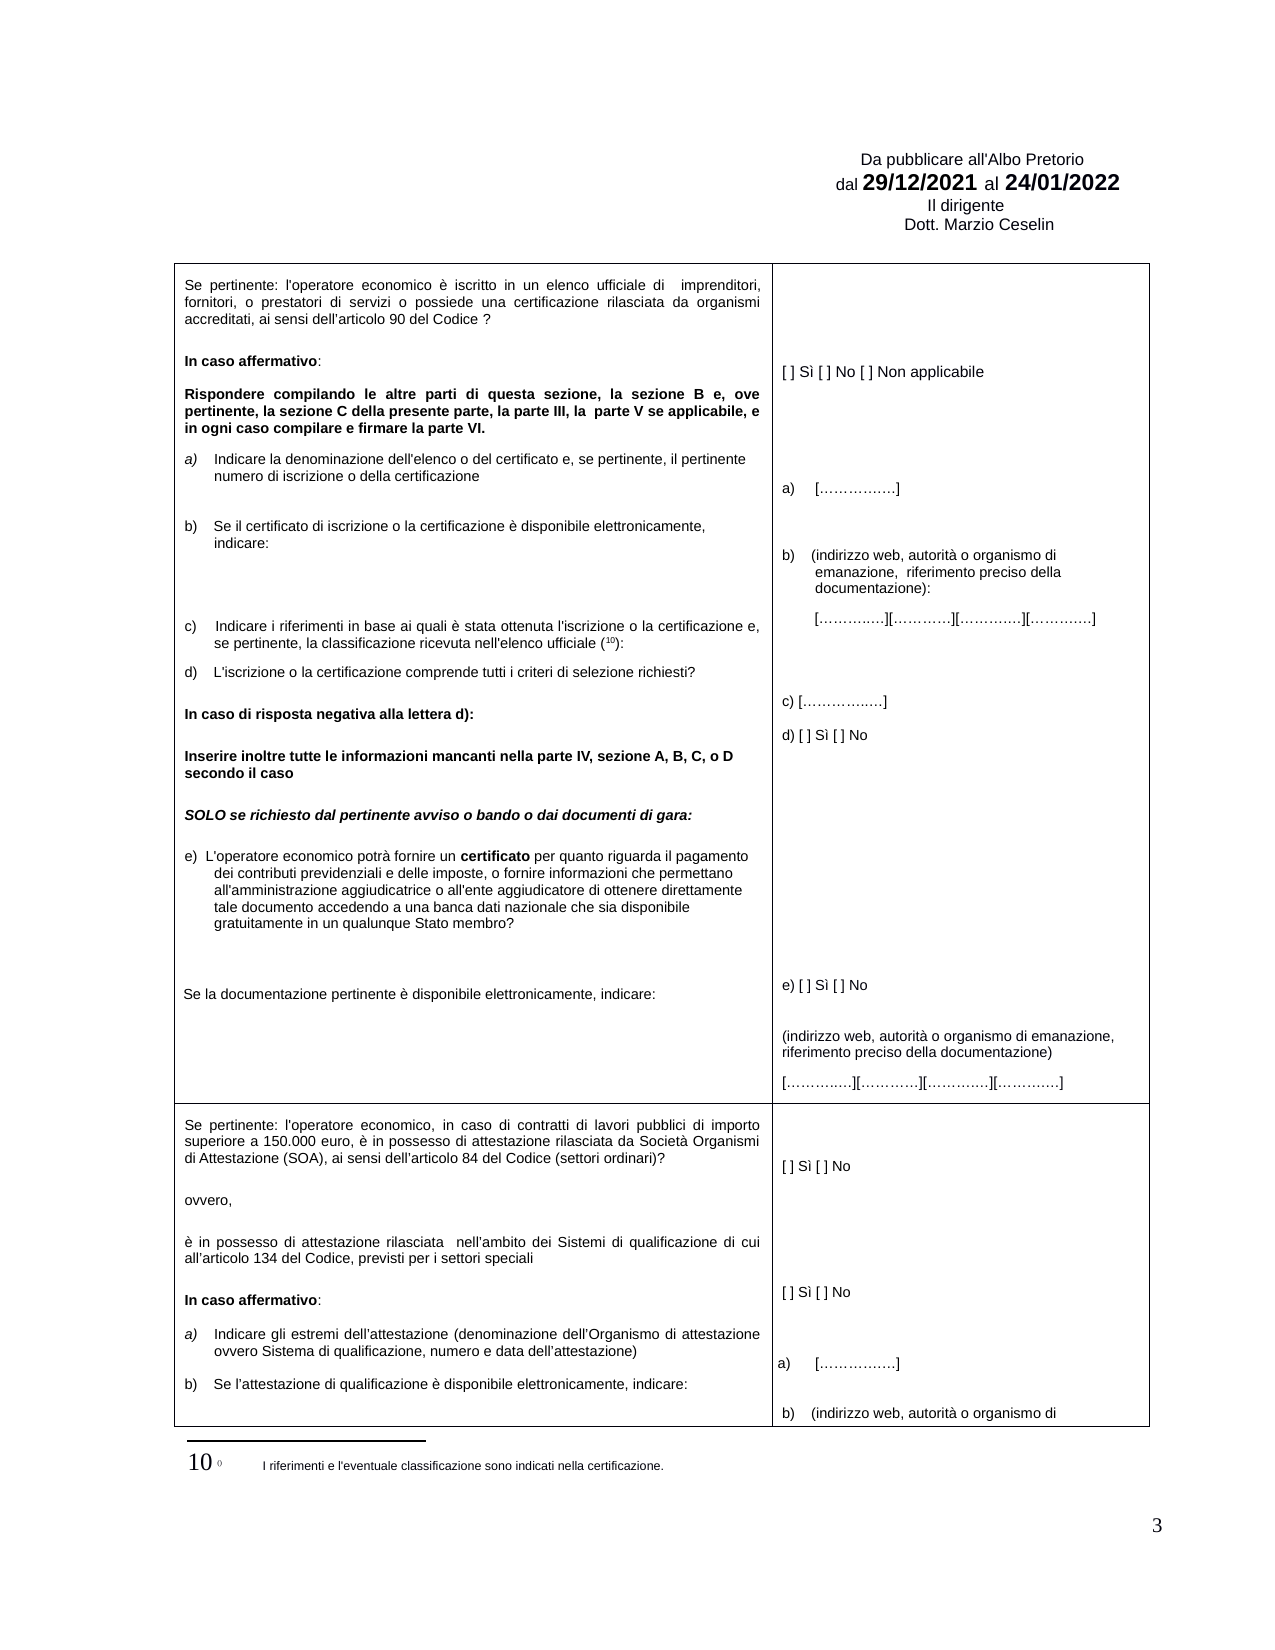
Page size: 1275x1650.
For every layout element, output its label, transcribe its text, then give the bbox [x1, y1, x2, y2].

table_cell [ ] Sì [ ] No [ ] Non applicabile [………….…] b) (indirizzo web, autorità o organismo di emanazione, riferimento preciso della documentazione): [………..…][…………][……….…][……….…] c) […………..…] d) [ ] Sì [ ] No e) [ ] Sì [ ] No (indirizzo web, autorità o organismo di emanazione, riferimento preciso della documentazione) [………..…][…………][……….…][……….…] [773, 264, 1149, 1103]
table_cell Se pertinente: l'operatore economico, in caso di contratti di lavori pubblici di importo superiore a 150.000 euro, è in possesso di attestazione rilasciata da Società Organismi di Attestazione (SOA), ai sensi dell’articolo 84 del Codice (settori ordinari)? ovvero, è in possesso di attestazione rilasciata nell’ambito dei Sistemi di qualificazione di cui all’articolo 134 del Codice, previsti per i settori speciali In caso affermativo: Indicare gli estremi dell’attestazione (denominazione dell’Organismo di attestazione ovvero Sistema di qualificazione, numero e data dell’attestazione) b) Se l’attestazione di qualificazione è disponibile elettronicamente, indicare: [175, 1104, 772, 1426]
table_cell Se pertinente: l'operatore economico è iscritto in un elenco ufficiale di imprenditori, fornitori, o prestatori di servizi o possiede una certificazione rilasciata da organismi accreditati, ai sensi dell’articolo 90 del Codice ? In caso affermativo: Rispondere compilando le altre parti di questa sezione, la sezione B e, ove pertinente, la sezione C della presente parte, la parte III, la parte V se applicabile, e in ogni caso compilare e firmare la parte VI. Indicare la denominazione dell'elenco o del certificato e, se pertinente, il pertinente numero di iscrizione o della certificazione b) Se il certificato di iscrizione o la certificazione è disponibile elettronicamente, indicare: c) Indicare i riferimenti in base ai quali è stata ottenuta l'iscrizione o la certificazione e, se pertinente, la classificazione ricevuta nell'elenco ufficiale (): d) L'iscrizione o la certificazione comprende tutti i criteri di selezione richiesti? In caso di risposta negativa alla lettera d): Inserire inoltre tutte le informazioni mancanti nella parte IV, sezione A, B, C, o D secondo il caso SOLO se richiesto dal pertinente avviso o bando o dai documenti di gara: e) L'operatore economico potrà fornire un certificato per quanto riguarda il pagamento dei contributi previdenziali e delle imposte, o fornire informazioni che permettano all'amministrazione aggiudicatrice o all'ente aggiudicatore di ottenere direttamente tale documento accedendo a una banca dati nazionale che sia disponibile gratuitamente in un qualunque Stato membro? Se la documentazione pertinente è disponibile elettronicamente, indicare: [175, 264, 772, 1103]
table_cell [ ] Sì [ ] No [ ] Sì [ ] No [………….…] b) (indirizzo web, autorità o organismo di [773, 1104, 1149, 1426]
